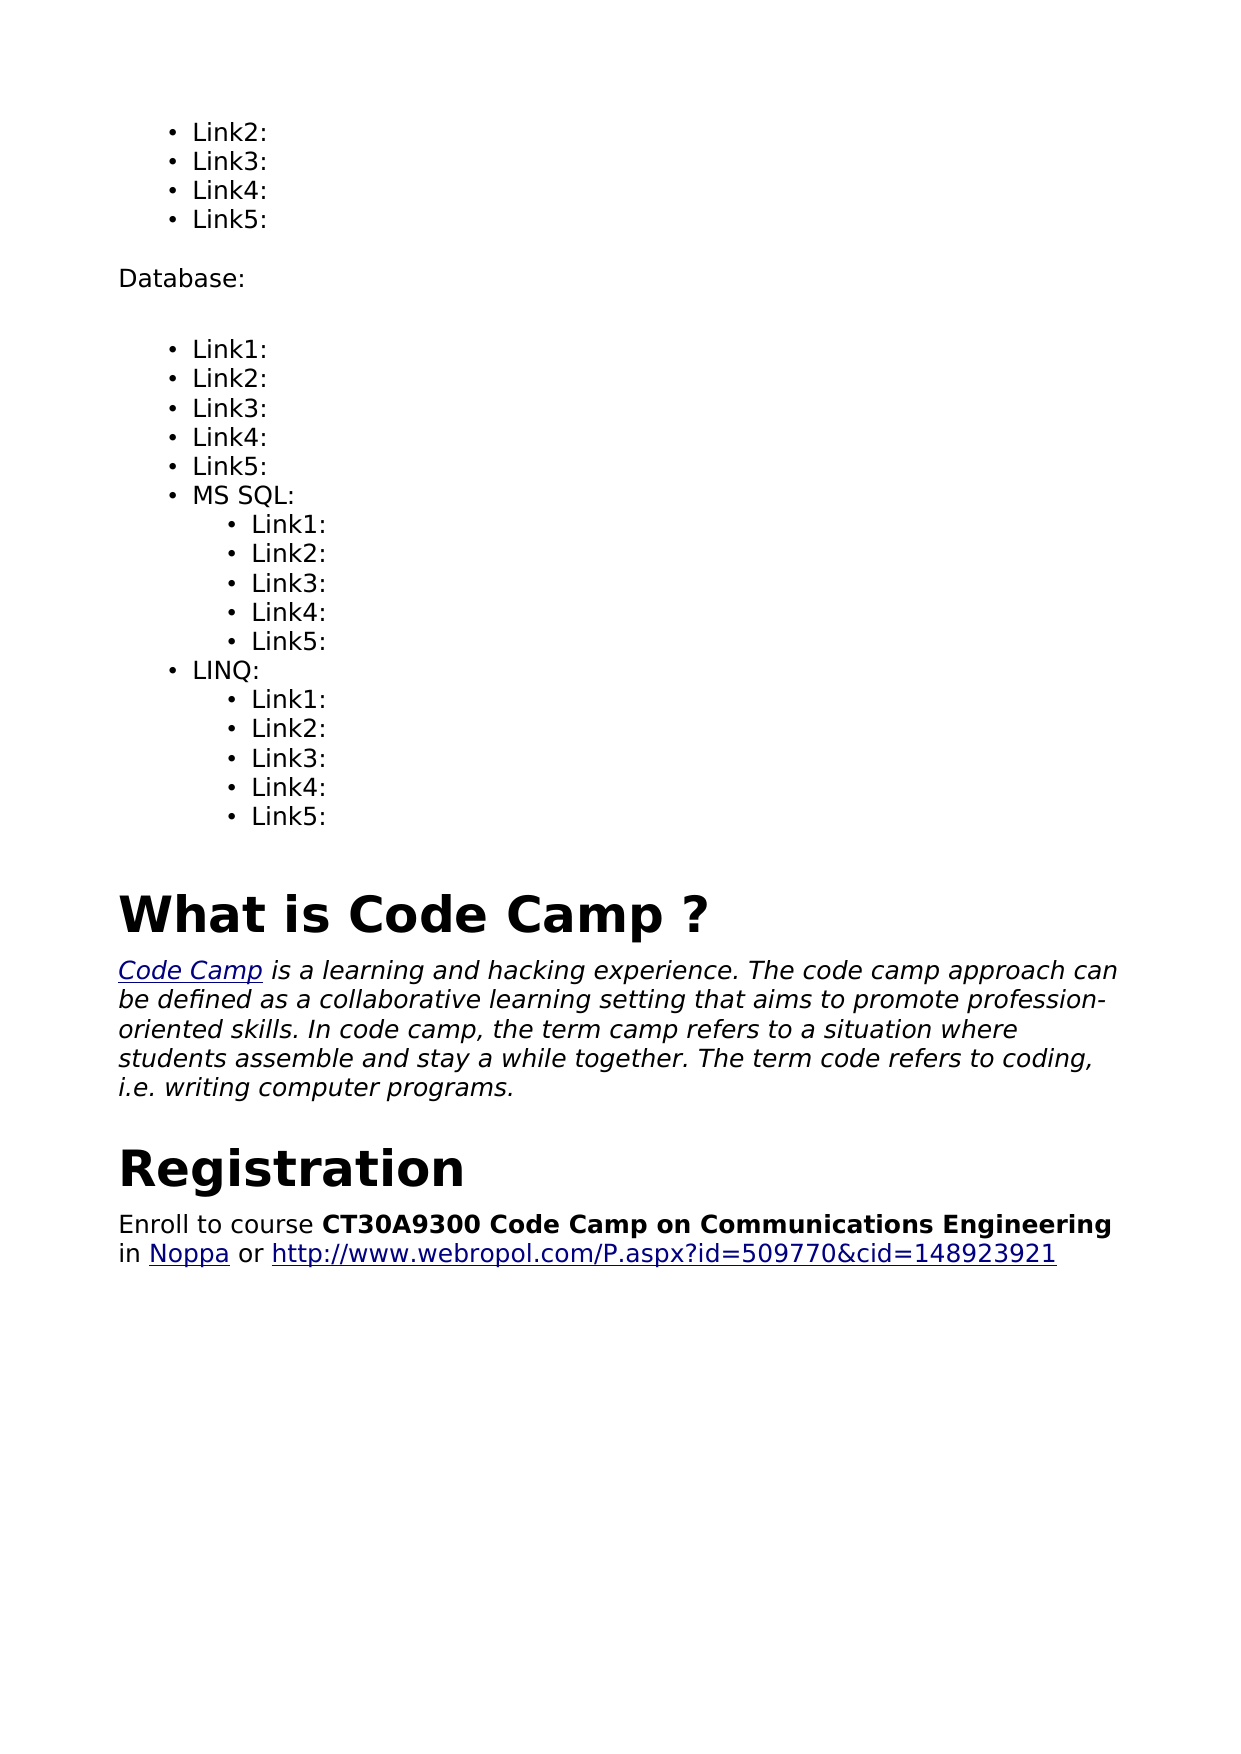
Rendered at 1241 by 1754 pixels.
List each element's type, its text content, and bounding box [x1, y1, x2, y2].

list LINQ: [177, 656, 1122, 685]
list Link5: [236, 802, 1122, 831]
list Link1: [236, 510, 1122, 539]
subtitle Registration [118, 1140, 1122, 1198]
text Code Camp is a learning and hacking experience. The code camp approach can be defined as a collaborative learning setting that aims to promote profession-oriented skills. In code camp, the term camp refers to a situation where students assemble and stay a while together. The term code refers to coding, i.e. writing computer programs. [118, 956, 1122, 1102]
list MS SQL: [177, 481, 1122, 510]
list Link5: [177, 452, 1122, 481]
list Link2: [236, 714, 1122, 744]
text Database: [118, 264, 1122, 293]
list Link2: [177, 364, 1122, 394]
subtitle What is Code Camp ? [118, 886, 1122, 944]
list Link1: [236, 685, 1122, 714]
list Link5: [177, 206, 1122, 235]
list Link4: [236, 598, 1122, 627]
list Link4: [177, 176, 1122, 206]
list Link2: [177, 118, 1122, 147]
list Link3: [177, 147, 1122, 176]
list Link5: [236, 627, 1122, 656]
list Link3: [177, 394, 1122, 423]
list Link4: [236, 773, 1122, 802]
list Link1: [177, 335, 1122, 364]
list Link2: [236, 539, 1122, 569]
list Link3: [236, 569, 1122, 598]
list Link4: [177, 423, 1122, 452]
list Link3: [236, 744, 1122, 773]
text Enroll to course CT30A9300 Code Camp on Communications Engineering in Noppa or http://www.webropol.com/P.aspx?id=509770&cid=148923921 [118, 1211, 1122, 1269]
